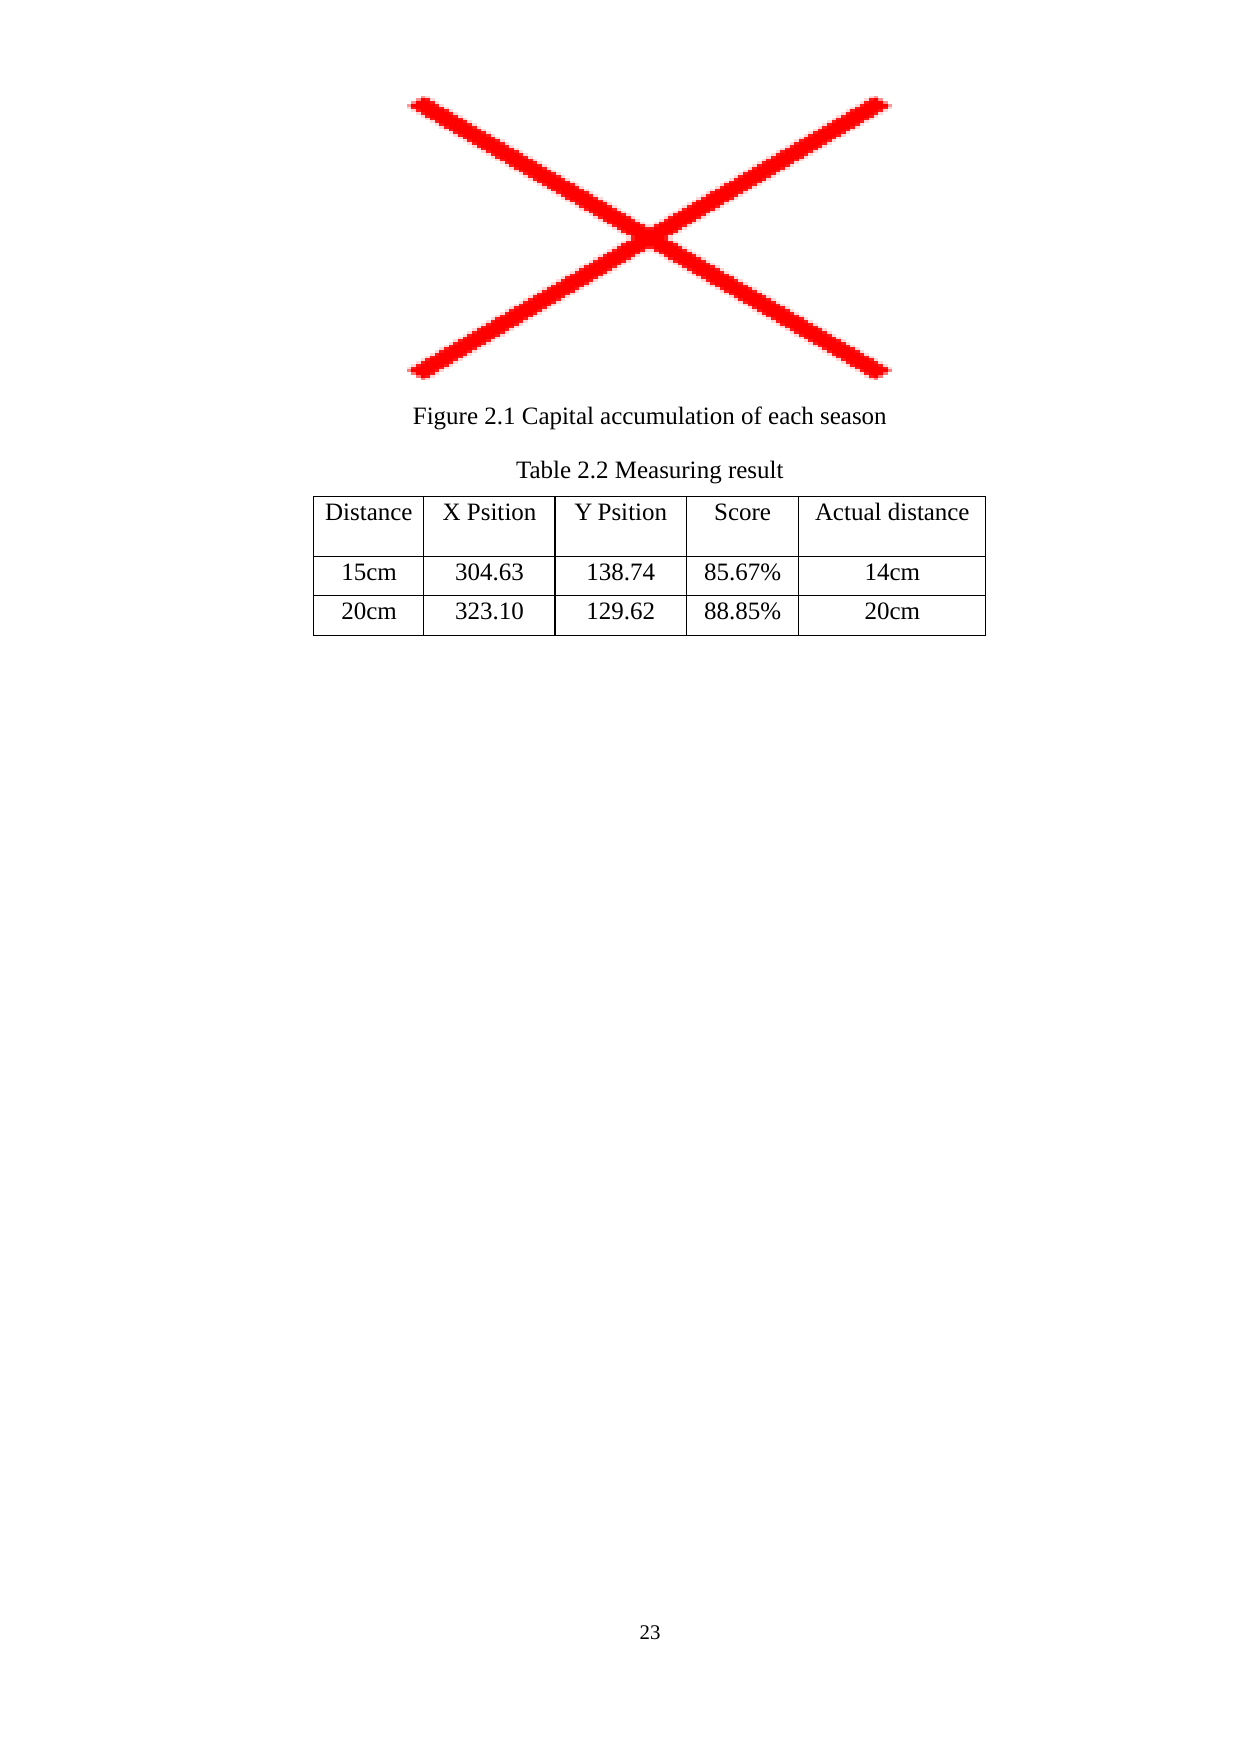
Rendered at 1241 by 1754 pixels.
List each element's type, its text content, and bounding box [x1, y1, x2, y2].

table_cell 20cm [314, 596, 423, 635]
table_header Distance [314, 497, 423, 556]
table_cell 85.67% [687, 557, 798, 595]
table_header X Psition [424, 497, 554, 556]
table_cell 323.10 [424, 596, 554, 635]
table_cell 129.62 [556, 596, 686, 635]
table_cell 138.74 [556, 557, 686, 595]
table_header Y Psition [556, 497, 686, 556]
table_cell 20cm [799, 596, 985, 635]
table_cell 15cm [314, 557, 423, 595]
table_header Actual distance [799, 497, 985, 556]
table_cell 88.85% [687, 596, 798, 635]
text Figure 2.1 Capital accumulation of each season [177, 401, 1122, 430]
text Table 2.2 Measuring result [177, 455, 1122, 484]
table_cell 14cm [799, 557, 985, 595]
table_header Score [687, 497, 798, 556]
table_cell 304.63 [424, 557, 554, 595]
